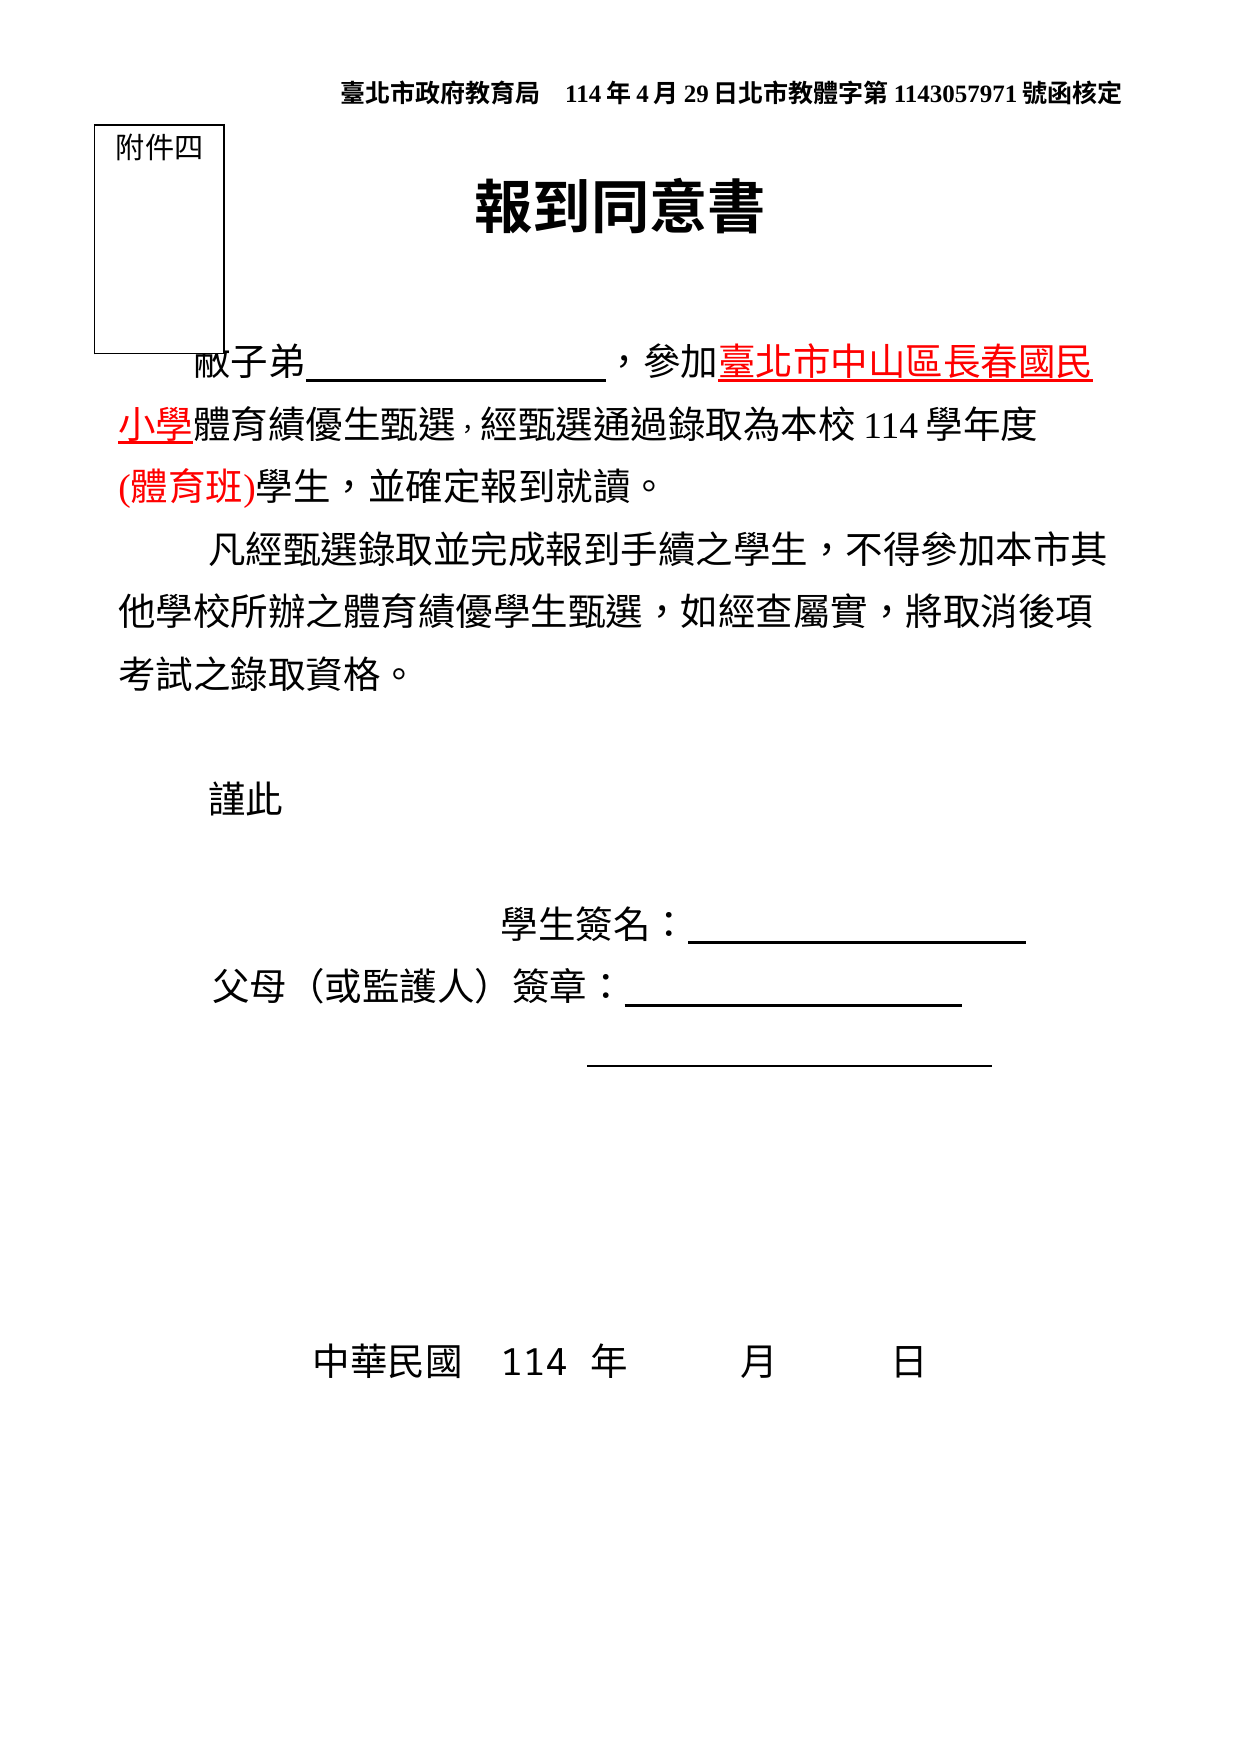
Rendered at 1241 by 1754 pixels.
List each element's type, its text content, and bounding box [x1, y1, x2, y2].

text 父母（或監護人）簽章： [118, 943, 1122, 1005]
text 學生簽名： [118, 880, 1122, 943]
text 附件四 [110, 133, 208, 164]
text 敝子弟 ，參加臺北市中山區長春國民小學體育績優生甄選，經甄選通過錄取為本校114學年度 [118, 318, 1122, 443]
text 報到同意書 [95, 126, 223, 353]
text 謹此 [118, 755, 1122, 818]
text 中華民國 114 年 月 日 [118, 1318, 1122, 1380]
text 凡經甄選錄取並完成報到手續之學生，不得參加本市其他學校所辦之體育績優學生甄選，如經查屬實，將取消後項考試之錄取資格。 [118, 505, 1122, 693]
text 報到同意書 [225, 130, 1122, 255]
text (體育班)學生，並確定報到就讀。 [118, 443, 1122, 505]
